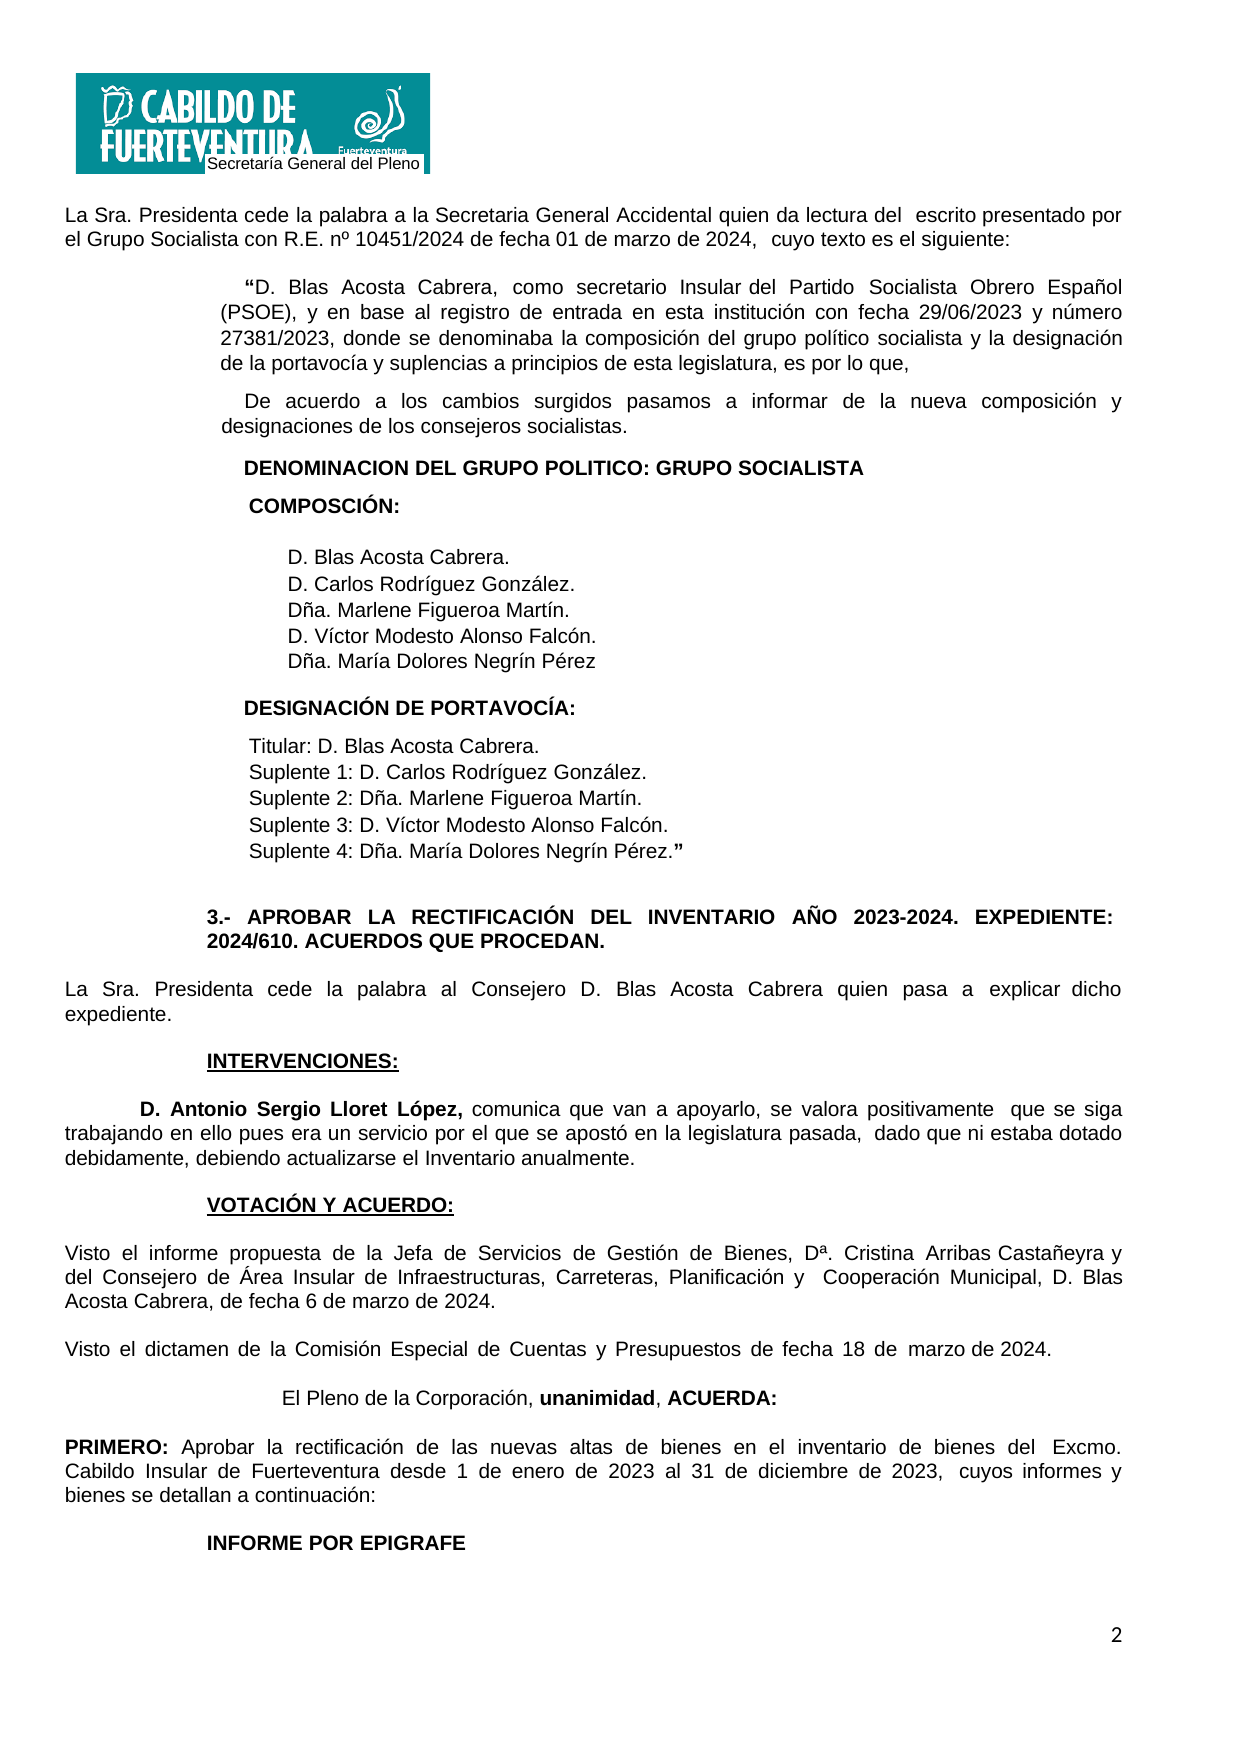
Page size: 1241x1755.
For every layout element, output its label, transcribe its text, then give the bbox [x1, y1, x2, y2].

text D. Víctor Modesto Alonso Falcón. Dña. María Dolores Negrín Pérez [287, 624, 614, 672]
subtitle INFORME POR EPIGRAFE [207, 1531, 1134, 1554]
text De acuerdo a los cambios surgidos pasamos a informar de la nueva composición y designaciones de los consejeros socialistas. [221, 389, 1123, 438]
text Titular: D. Blas Acosta Cabrera. [249, 734, 1134, 758]
picture [75, 73, 431, 174]
text D. Blas Acosta Cabrera. [287, 545, 1134, 569]
subtitle DESIGNACIÓN DE PORTAVOCÍA: [243, 696, 1134, 720]
text Suplente 1: D. Carlos Rodríguez González. Suplente 2: Dña. Marlene Figueroa Martín. Suplente 3: D. Víctor Modesto Alonso Falcón. Suplente 4: Dña. María Dolores Negrín Pérez.” [249, 760, 718, 863]
text La Sra. Presidenta cede la palabra al Consejero D. Blas Acosta Cabrera quien pasa a explicar dicho expediente. [64, 977, 1123, 1025]
text D. Carlos Rodríguez González. Dña. Marlene Figueroa Martín. [287, 571, 614, 622]
text 2024/610. ACUERDOS QUE PROCEDAN. [207, 929, 1134, 953]
text La Sra. Presidenta cede la palabra a la Secretaria General Accidental quien da lectura del escrito presentado por el Grupo Socialista con R.E. nº 10451/2024 de fecha 01 de marzo de 2024, cuyo texto es el siguiente: [64, 203, 1123, 251]
text Visto el informe propuesta de la Jefa de Servicios de Gestión de Bienes, Dª. Cristina Arribas Castañeyra y del Consejero de Área Insular de Infraestructuras, Carreteras, Planificación y Cooperación Municipal, D. Blas Acosta Cabrera, de fecha 6 de marzo de 2024. [64, 1241, 1123, 1313]
subtitle 3.- APROBAR LA RECTIFICACIÓN DEL INVENTARIO AÑO 2023-2024. EXPEDIENTE: [207, 905, 1134, 929]
subtitle VOTACIÓN Y ACUERDO: [207, 1193, 1134, 1217]
text PRIMERO: Aprobar la rectificación de las nuevas altas de bienes en el inventario de bienes del Excmo. Cabildo Insular de Fuerteventura desde 1 de enero de 2023 al 31 de diciembre de 2023, cuyos informes y bienes se detallan a continuación: [64, 1435, 1123, 1507]
text D. Antonio Sergio Lloret López, comunica que van a apoyarlo, se valora positivamente que se siga trabajando en ello pues era un servicio por el que se apostó en la legislatura pasada, dado que ni estaba dotado debidamente, debiendo actualizarse el Inventario anualmente. [64, 1097, 1123, 1169]
subtitle DENOMINACION DEL GRUPO POLITICO: GRUPO SOCIALISTA COMPOSCIÓN: [243, 456, 1008, 518]
text Visto el dictamen de la Comisión Especial de Cuentas y Presupuestos de fecha 18 de marzo de 2024. [64, 1337, 1123, 1361]
subtitle INTERVENCIONES: [207, 1049, 1134, 1073]
text El Pleno de la Corporación, unanimidad, ACUERDA: [282, 1386, 1134, 1410]
text “D. Blas Acosta Cabrera, como secretario Insular del Partido Socialista Obrero Español (PSOE), y en base al registro de entrada en esta institución con fecha 29/06/2023 y número 27381/2023, donde se denominaba la composición del grupo político socialista y la designación de la portavocía y suplencias a principios de esta legislatura, es por lo que, [220, 275, 1123, 375]
